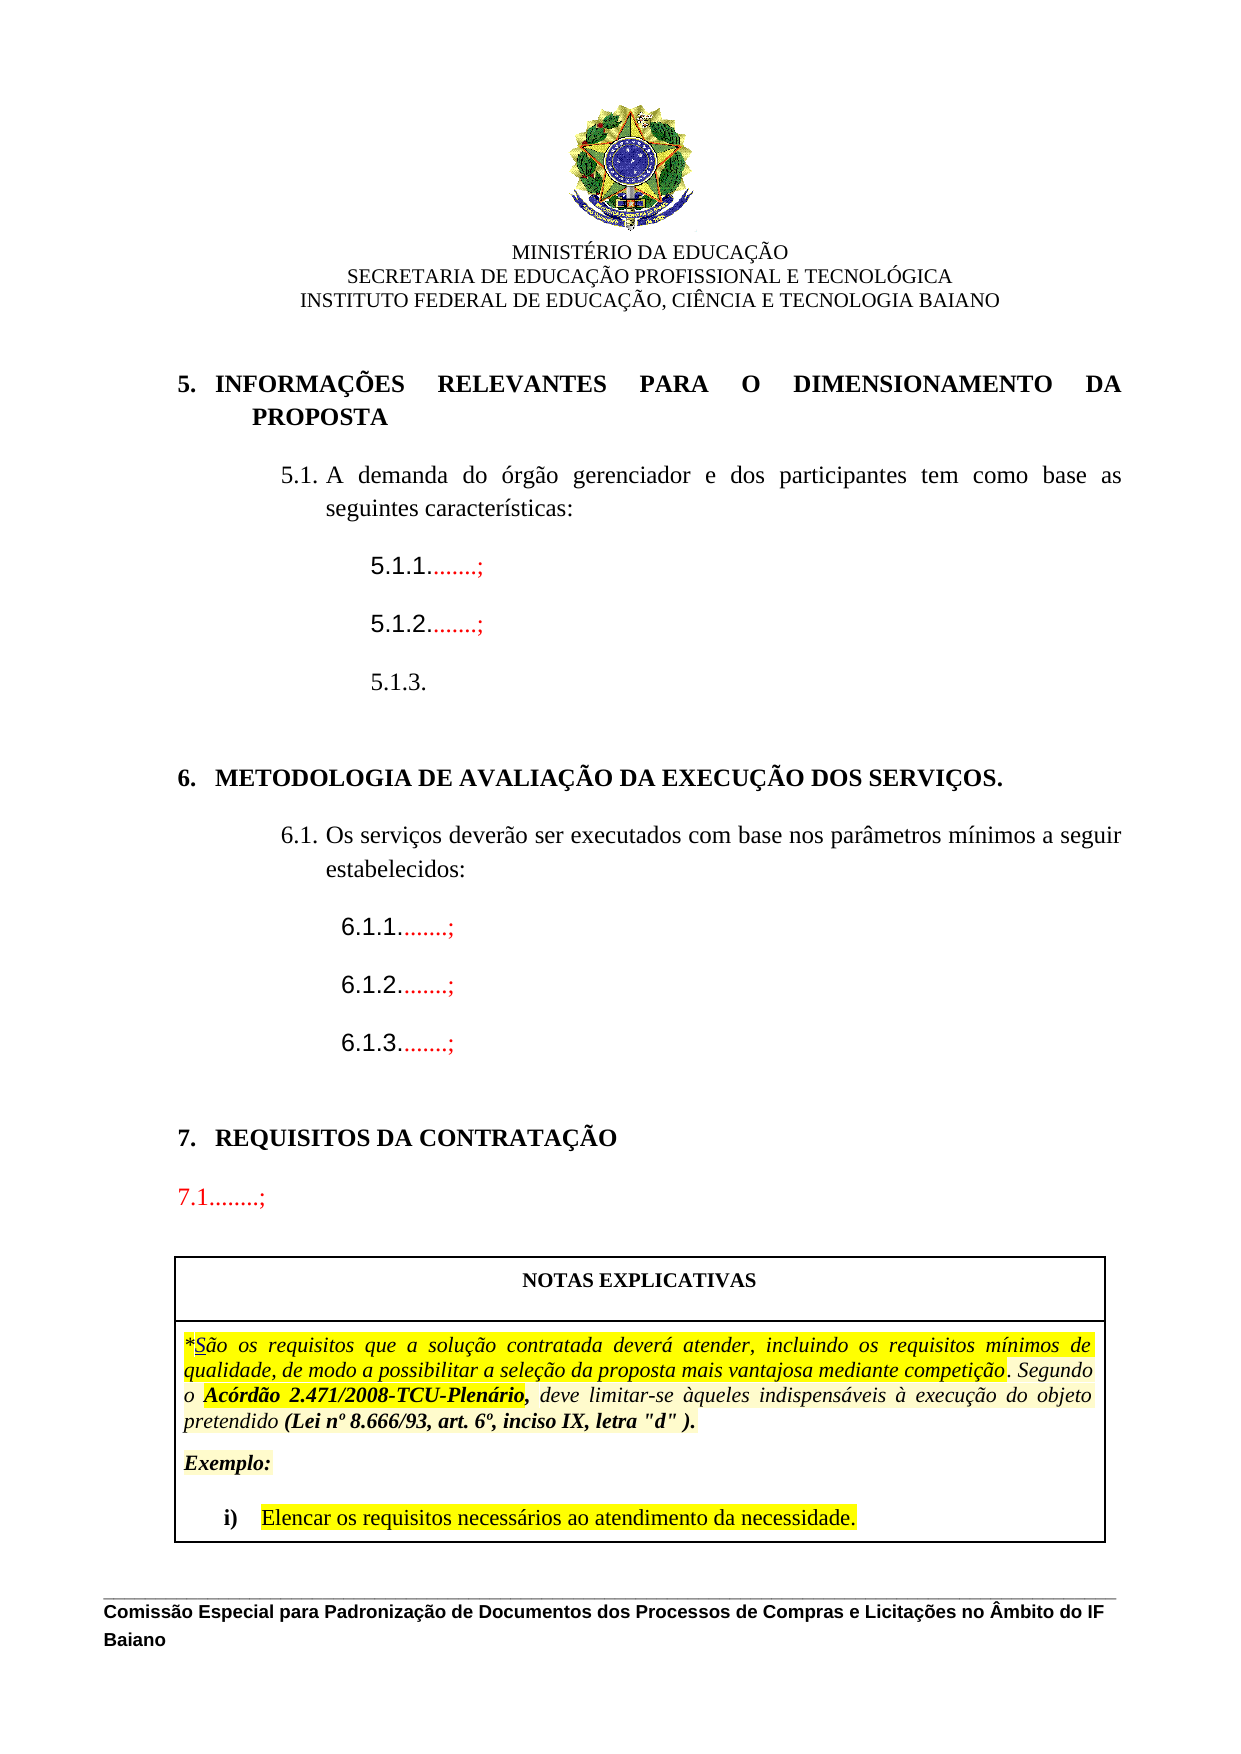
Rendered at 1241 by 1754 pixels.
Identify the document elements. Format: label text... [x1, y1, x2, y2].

list .......; [341, 1028, 1122, 1057]
text 7.1........; [177, 1182, 1122, 1210]
list A demanda do órgão gerenciador e dos participantes tem como base as seguintes características: [281, 460, 1122, 522]
list .......; [370, 551, 1122, 580]
list INFORMAÇÕES RELEVANTES PARA O DIMENSIONAMENTO DA PROPOSTA [177, 369, 1122, 431]
table_cell *São os requisitos que a solução contratada deverá atender, incluindo os requisitos mínimos de qualidade, de modo a possibilitar a seleção da proposta mais vantajosa mediante competição. Segundo o Acórdão 2.471/2008-TCU-Plenário, deve limitar-se àqueles indispensáveis à execução do objeto pretendido (Lei nº 8.666/93, art. 6º, inciso IX, letra "d" ). Exemplo: Elencar os requisitos necessários ao atendimento da necessidade. No caso de serviços, definir e justificar se o serviço possui natureza continuada ou não. Incluir, se possível, critérios e práticas de sustentabilidade que devem ser veiculados como especificação técnica do objeto ou como obrigação da Contratada. Avaliar a duração inicial do contrato de prestação de serviços de natureza continuada, que poderá, excepcionalmente, ser superior a 12 meses, e justificar a decisão. [176, 1322, 1104, 1541]
table_header NOTAS EXPLICATIVAS [176, 1258, 1104, 1319]
list Os serviços deverão ser executados com base nos parâmetros mínimos a seguir estabelecidos: [281, 821, 1122, 882]
list METODOLOGIA DE AVALIAÇÃO DA EXECUÇÃO DOS SERVIÇOS. [177, 763, 1122, 791]
list .......; [370, 609, 1122, 638]
list .......; [341, 912, 1122, 941]
list REQUISITOS DA CONTRATAÇÃO [177, 1123, 1122, 1152]
list .......; [341, 970, 1122, 999]
